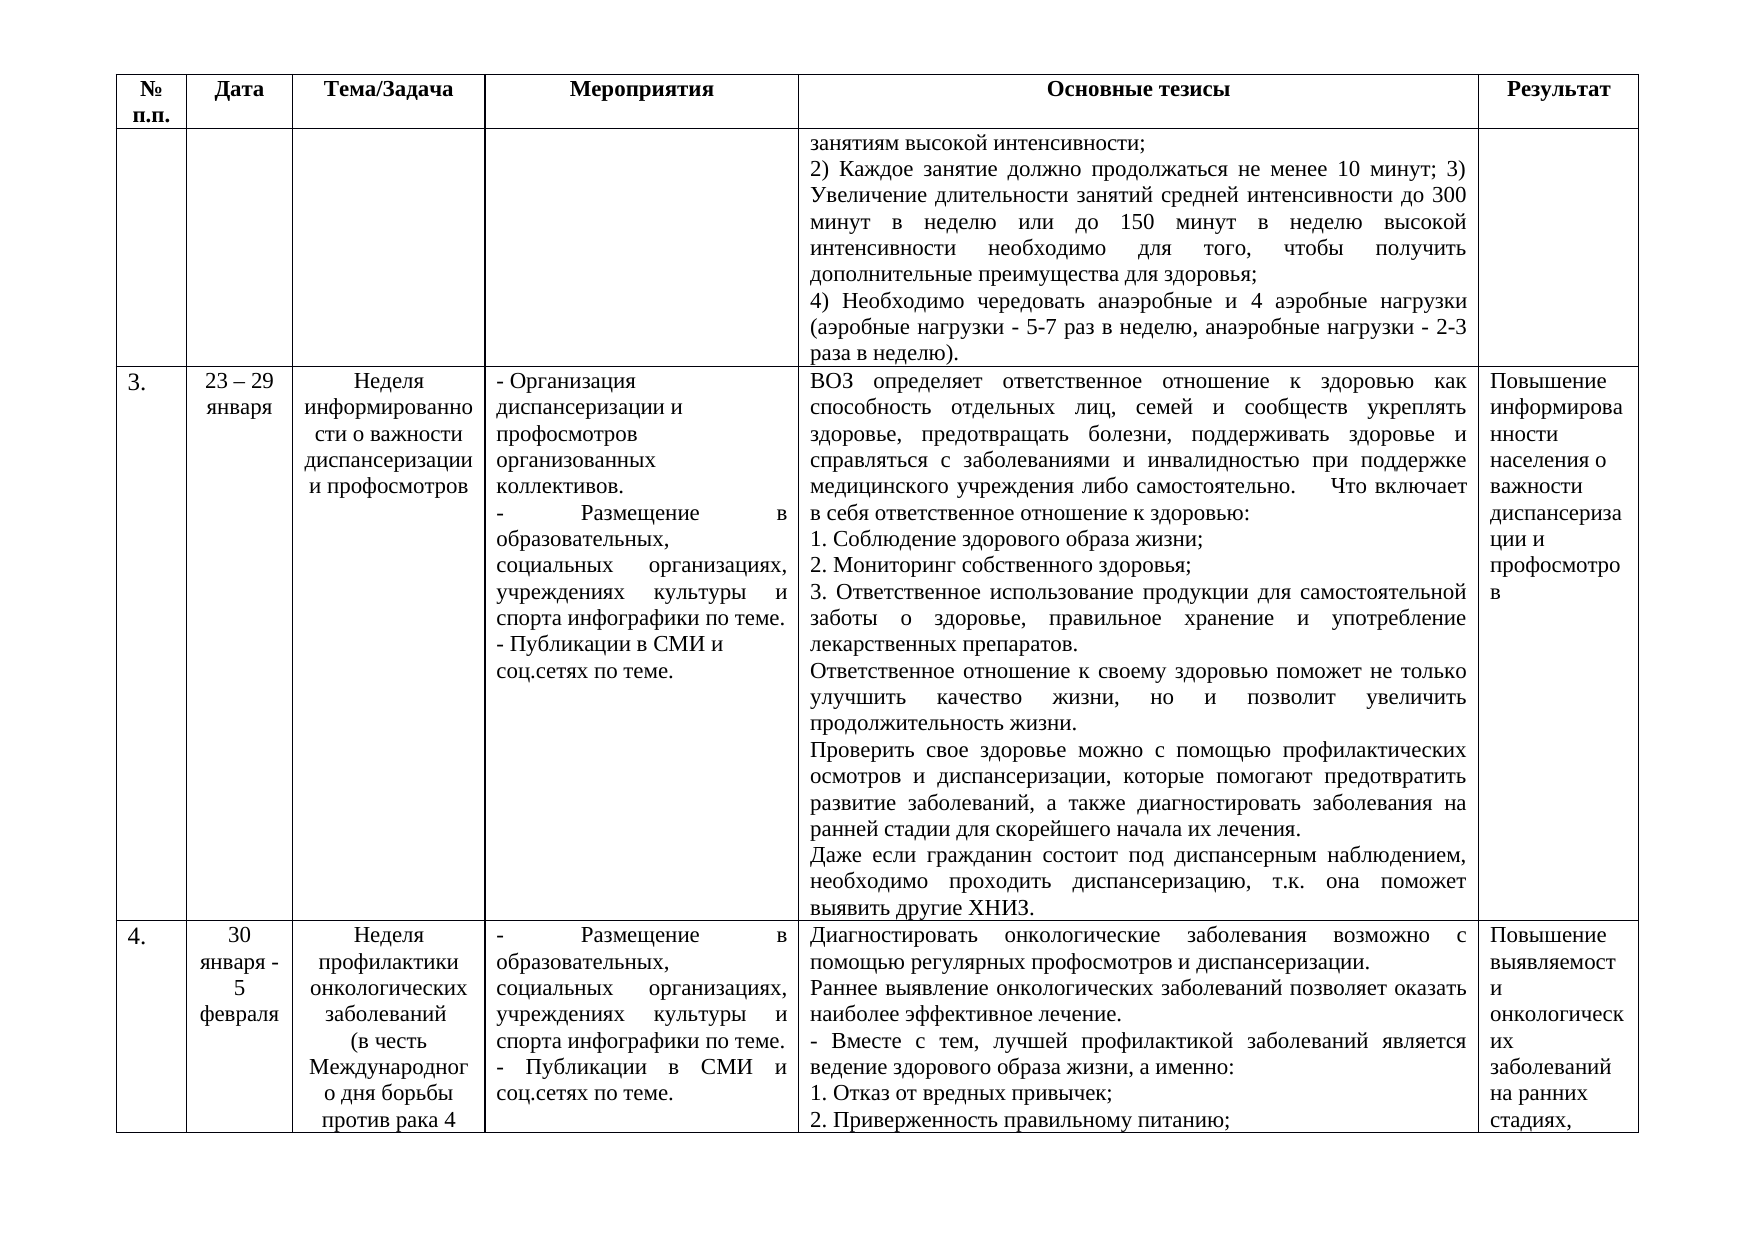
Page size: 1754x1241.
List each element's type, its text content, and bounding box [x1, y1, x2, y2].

table_cell 23 – 29 января [187, 367, 292, 920]
table_cell ВОЗ определяет ответственное отношение к здоровью как способность отдельных лиц, семей и сообществ укреплять здоровье, предотвращать болезни, поддерживать здоровье и справляться с заболеваниями и инвалидностью при поддержке медицинского учреждения либо самостоятельно.  Что включает в себя ответственное отношение к здоровью: 1. Соблюдение здорового образа жизни; 2. Мониторинг собственного здоровья; 3. Ответственное использование продукции для самостоятельной заботы о здоровье, правильное хранение и употребление лекарственных препаратов. Ответственное отношение к своему здоровью поможет не только улучшить качество жизни, но и позволит увеличить продолжительность жизни. Проверить свое здоровье можно с помощью профилактических осмотров и диспансеризации, которые помогают предотвратить развитие заболеваний, а также диагностировать заболевания на ранней стадии для скорейшего начала их лечения. Даже если гражданин состоит под диспансерным наблюдением, необходимо проходить диспансеризацию, т.к. она поможет выявить другие ХНИЗ. [799, 367, 1478, 920]
table_cell занятиям высокой интенсивности; 2) Каждое занятие должно продолжаться не менее 10 минут; 3) Увеличение длительности занятий средней интенсивности до 300 минут в неделю или до 150 минут в неделю высокой интенсивности необходимо для того, чтобы получить дополнительные преимущества для здоровья; 4) Необходимо чередовать анаэробные и 4 аэробные нагрузки (аэробные нагрузки - 5-7 раз в неделю, анаэробные нагрузки - 2-3 раза в неделю). [799, 129, 1478, 366]
table_header № п.п. [117, 75, 186, 128]
table_cell - Размещение в образовательных, социальных организациях, учреждениях культуры и спорта инфографики по теме. - Публикации в СМИ и соц.сетях по теме. [486, 921, 798, 1132]
table_cell [293, 129, 484, 366]
table_cell Неделя профилактики онкологических заболеваний (в честь Международного дня борьбы против рака 4 [293, 921, 484, 1132]
table_cell 30 января -5 февраля [187, 921, 292, 1132]
table_cell Повышение выявляемости онкологических заболеваний на ранних стадиях, [1479, 921, 1638, 1132]
table_header Результат [1479, 75, 1638, 128]
table_header Тема/Задача [293, 75, 484, 128]
table_header Мероприятия [486, 75, 798, 128]
table_header Основные тезисы [799, 75, 1478, 128]
table_cell Диагностировать онкологические заболевания возможно с помощью регулярных профосмотров и диспансеризации. Раннее выявление онкологических заболеваний позволяет оказать наиболее эффективное лечение. - Вместе с тем, лучшей профилактикой заболеваний является ведение здорового образа жизни, а именно: 1. Отказ от вредных привычек; 2. Приверженность правильному питанию; [799, 921, 1478, 1132]
table_cell [486, 129, 798, 366]
table_cell - Организация диспансеризации и профосмотров организованных коллективов. - Размещение в образовательных, социальных организациях, учреждениях культуры и спорта инфографики по теме. - Публикации в СМИ и соц.сетях по теме. [486, 367, 798, 920]
table_cell [117, 367, 186, 920]
table_cell [187, 129, 292, 366]
table_header Дата [187, 75, 292, 128]
table_cell Неделя информированности о важности диспансеризации и профосмотров [293, 367, 484, 920]
table_cell [117, 921, 186, 1132]
table_cell [1479, 129, 1638, 366]
table_cell Повышение информированности населения о важности диспансеризации и профосмотров [1479, 367, 1638, 920]
table_cell [117, 129, 186, 366]
